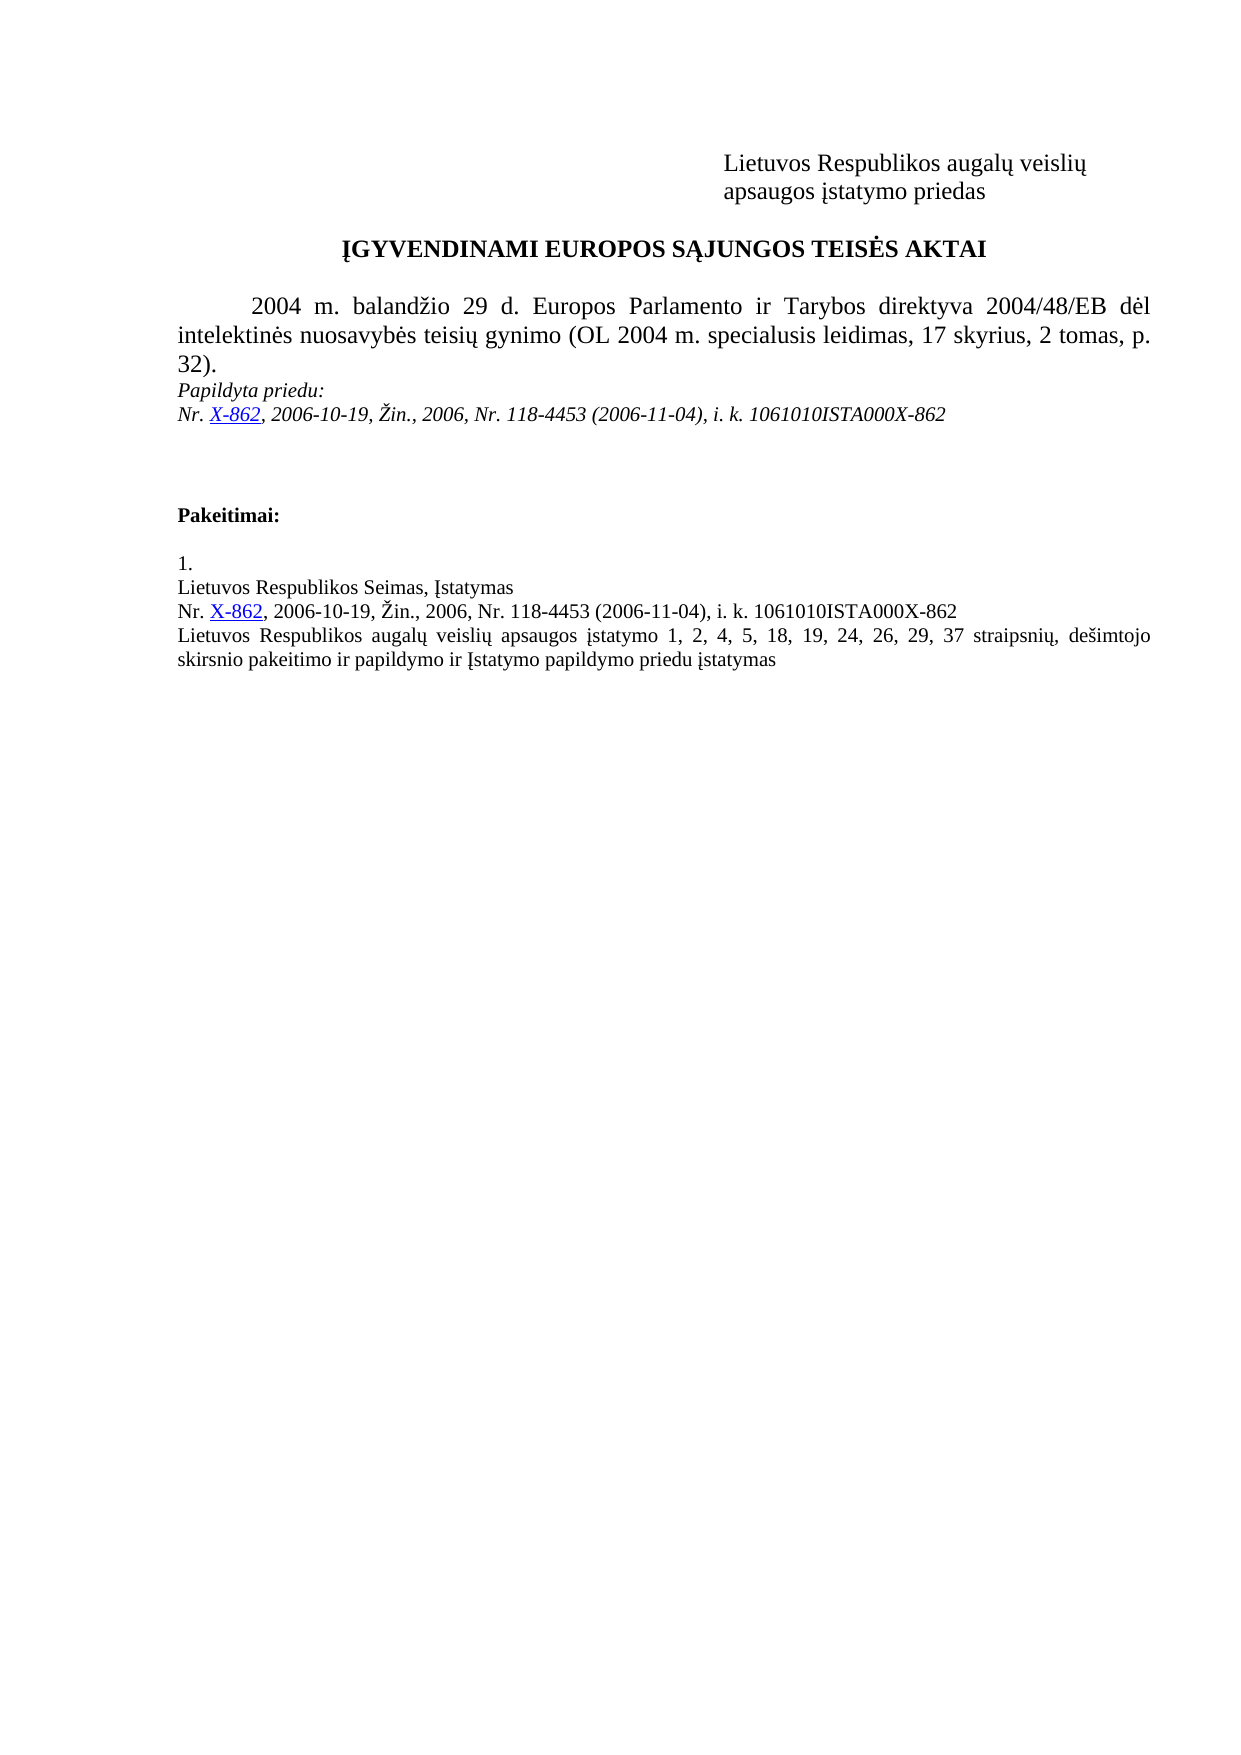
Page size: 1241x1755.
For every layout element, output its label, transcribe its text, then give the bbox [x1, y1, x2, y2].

text Papildyta priedu: [177, 378, 1152, 402]
text apsaugos įstatymo priedas [723, 176, 1152, 205]
text Pakeitimai: [177, 503, 1152, 527]
text 1. [177, 551, 1152, 575]
text ĮGYVENDINAMI EUROPOS SĄJUNGOS TEISĖS AKTAI [177, 234, 1152, 263]
text Lietuvos Respublikos Seimas, Įstatymas [177, 575, 1152, 599]
text 2004 m. balandžio 29 d. Europos Parlamento ir Tarybos direktyva 2004/48/EB dėl intelektinės nuosavybės teisių gynimo (OL 2004 m. specialusis leidimas, 17 skyrius, 2 tomas, p. 32). [177, 291, 1152, 378]
text Nr. X-862, 2006-10-19, Žin., 2006, Nr. 118-4453 (2006-11-04), i. k. 1061010ISTA000X-862 [177, 402, 1152, 426]
text Nr. X-862, 2006-10-19, Žin., 2006, Nr. 118-4453 (2006-11-04), i. k. 1061010ISTA000X-862 [177, 599, 1152, 623]
text Lietuvos Respublikos augalų veislių apsaugos įstatymo 1, 2, 4, 5, 18, 19, 24, 26, 29, 37 straipsnių, dešimtojo skirsnio pakeitimo ir papildymo ir Įstatymo papildymo priedu įstatymas [177, 623, 1152, 671]
text Lietuvos Respublikos augalų veislių [723, 148, 1152, 176]
